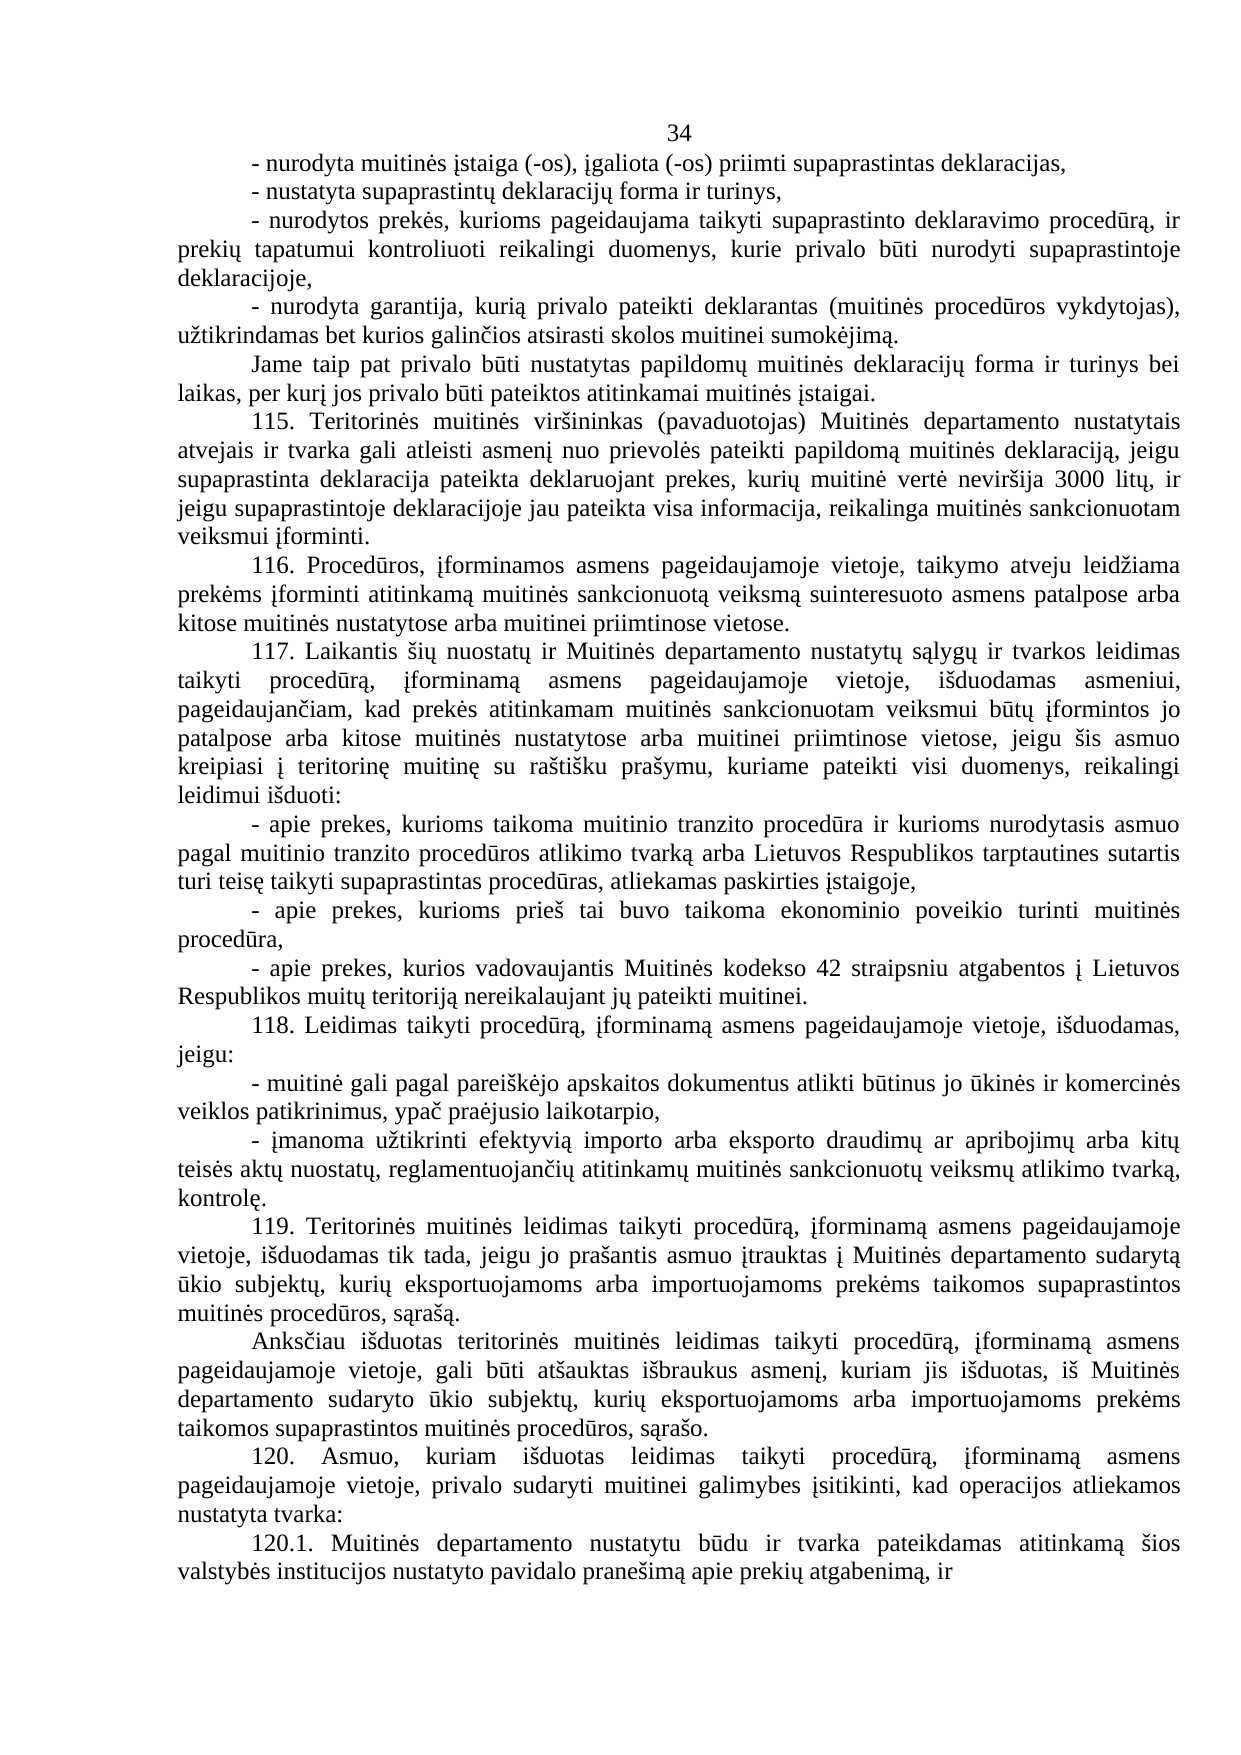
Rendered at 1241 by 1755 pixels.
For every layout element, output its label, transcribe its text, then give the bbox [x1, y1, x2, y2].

text - apie prekes, kurioms taikoma muitinio tranzito procedūra ir kurioms nurodytasis asmuo pagal muitinio tranzito procedūros atlikimo tvarką arba Lietuvos Respublikos tarptautines sutartis turi teisę taikyti supaprastintas procedūras, atliekamas paskirties įstaigoje, [177, 809, 1181, 895]
text 120. Asmuo, kuriam išduotas leidimas taikyti procedūrą, įforminamą asmens pageidaujamoje vietoje, privalo sudaryti muitinei galimybes įsitikinti, kad operacijos atliekamos nustatyta tvarka: [177, 1441, 1181, 1528]
text - apie prekes, kurios vadovaujantis Muitinės kodekso 42 straipsniu atgabentos į Lietuvos Respublikos muitų teritoriją nereikalaujant jų pateikti muitinei. [177, 953, 1181, 1010]
text 116. Procedūros, įforminamos asmens pageidaujamoje vietoje, taikymo atveju leidžiama prekėms įforminti atitinkamą muitinės sankcionuotą veiksmą suinteresuoto asmens patalpose arba kitose muitinės nustatytose arba muitinei priimtinose vietose. [177, 550, 1181, 636]
text - apie prekes, kurioms prieš tai buvo taikoma ekonominio poveikio turinti muitinės procedūra, [177, 895, 1181, 953]
text - įmanoma užtikrinti efektyvią importo arba eksporto draudimų ar apribojimų arba kitų teisės aktų nuostatų, reglamentuojančių atitinkamų muitinės sankcionuotų veiksmų atlikimo tvarką, kontrolę. [177, 1125, 1181, 1211]
text - nurodyta garantija, kurią privalo pateikti deklarantas (muitinės procedūros vykdytojas), užtikrindamas bet kurios galinčios atsirasti skolos muitinei sumokėjimą. [177, 291, 1181, 349]
text - nustatyta supaprastintų deklaracijų forma ir turinys, [177, 176, 1181, 205]
text - nurodyta muitinės įstaiga (-os), įgaliota (-os) priimti supaprastintas deklaracijas, [177, 148, 1181, 176]
text Anksčiau išduotas teritorinės muitinės leidimas taikyti procedūrą, įforminamą asmens pageidaujamoje vietoje, gali būti atšauktas išbraukus asmenį, kuriam jis išduotas, iš Muitinės departamento sudaryto ūkio subjektų, kurių eksportuojamoms arba importuojamoms prekėms taikomos supaprastintos muitinės procedūros, sąrašo. [177, 1326, 1181, 1441]
text 117. Laikantis šių nuostatų ir Muitinės departamento nustatytų sąlygų ir tvarkos leidimas taikyti procedūrą, įforminamą asmens pageidaujamoje vietoje, išduodamas asmeniui, pageidaujančiam, kad prekės atitinkamam muitinės sankcionuotam veiksmui būtų įformintos jo patalpose arba kitose muitinės nustatytose arba muitinei priimtinose vietose, jeigu šis asmuo kreipiasi į teritorinę muitinę su raštišku prašymu, kuriame pateikti visi duomenys, reikalingi leidimui išduoti: [177, 636, 1181, 809]
text - muitinė gali pagal pareiškėjo apskaitos dokumentus atlikti būtinus jo ūkinės ir komercinės veiklos patikrinimus, ypač praėjusio laikotarpio, [177, 1068, 1181, 1125]
text 115. Teritorinės muitinės viršininkas (pavaduotojas) Muitinės departamento nustatytais atvejais ir tvarka gali atleisti asmenį nuo prievolės pateikti papildomą muitinės deklaraciją, jeigu supaprastinta deklaracija pateikta deklaruojant prekes, kurių muitinė vertė neviršija 3000 litų, ir jeigu supaprastintoje deklaracijoje jau pateikta visa informacija, reikalinga muitinės sankcionuotam veiksmui įforminti. [177, 406, 1181, 550]
text Jame taip pat privalo būti nustatytas papildomų muitinės deklaracijų forma ir turinys bei laikas, per kurį jos privalo būti pateiktos atitinkamai muitinės įstaigai. [177, 349, 1181, 406]
text 120.1. Muitinės departamento nustatytu būdu ir tvarka pateikdamas atitinkamą šios valstybės institucijos nustatyto pavidalo pranešimą apie prekių atgabenimą, ir [177, 1528, 1181, 1585]
text 119. Teritorinės muitinės leidimas taikyti procedūrą, įforminamą asmens pageidaujamoje vietoje, išduodamas tik tada, jeigu jo prašantis asmuo įtrauktas į Muitinės departamento sudarytą ūkio subjektų, kurių eksportuojamoms arba importuojamoms prekėms taikomos supaprastintos muitinės procedūros, sąrašą. [177, 1211, 1181, 1326]
text 118. Leidimas taikyti procedūrą, įforminamą asmens pageidaujamoje vietoje, išduodamas, jeigu: [177, 1010, 1181, 1068]
text - nurodytos prekės, kurioms pageidaujama taikyti supaprastinto deklaravimo procedūrą, ir prekių tapatumui kontroliuoti reikalingi duomenys, kurie privalo būti nurodyti supaprastintoje deklaracijoje, [177, 205, 1181, 291]
